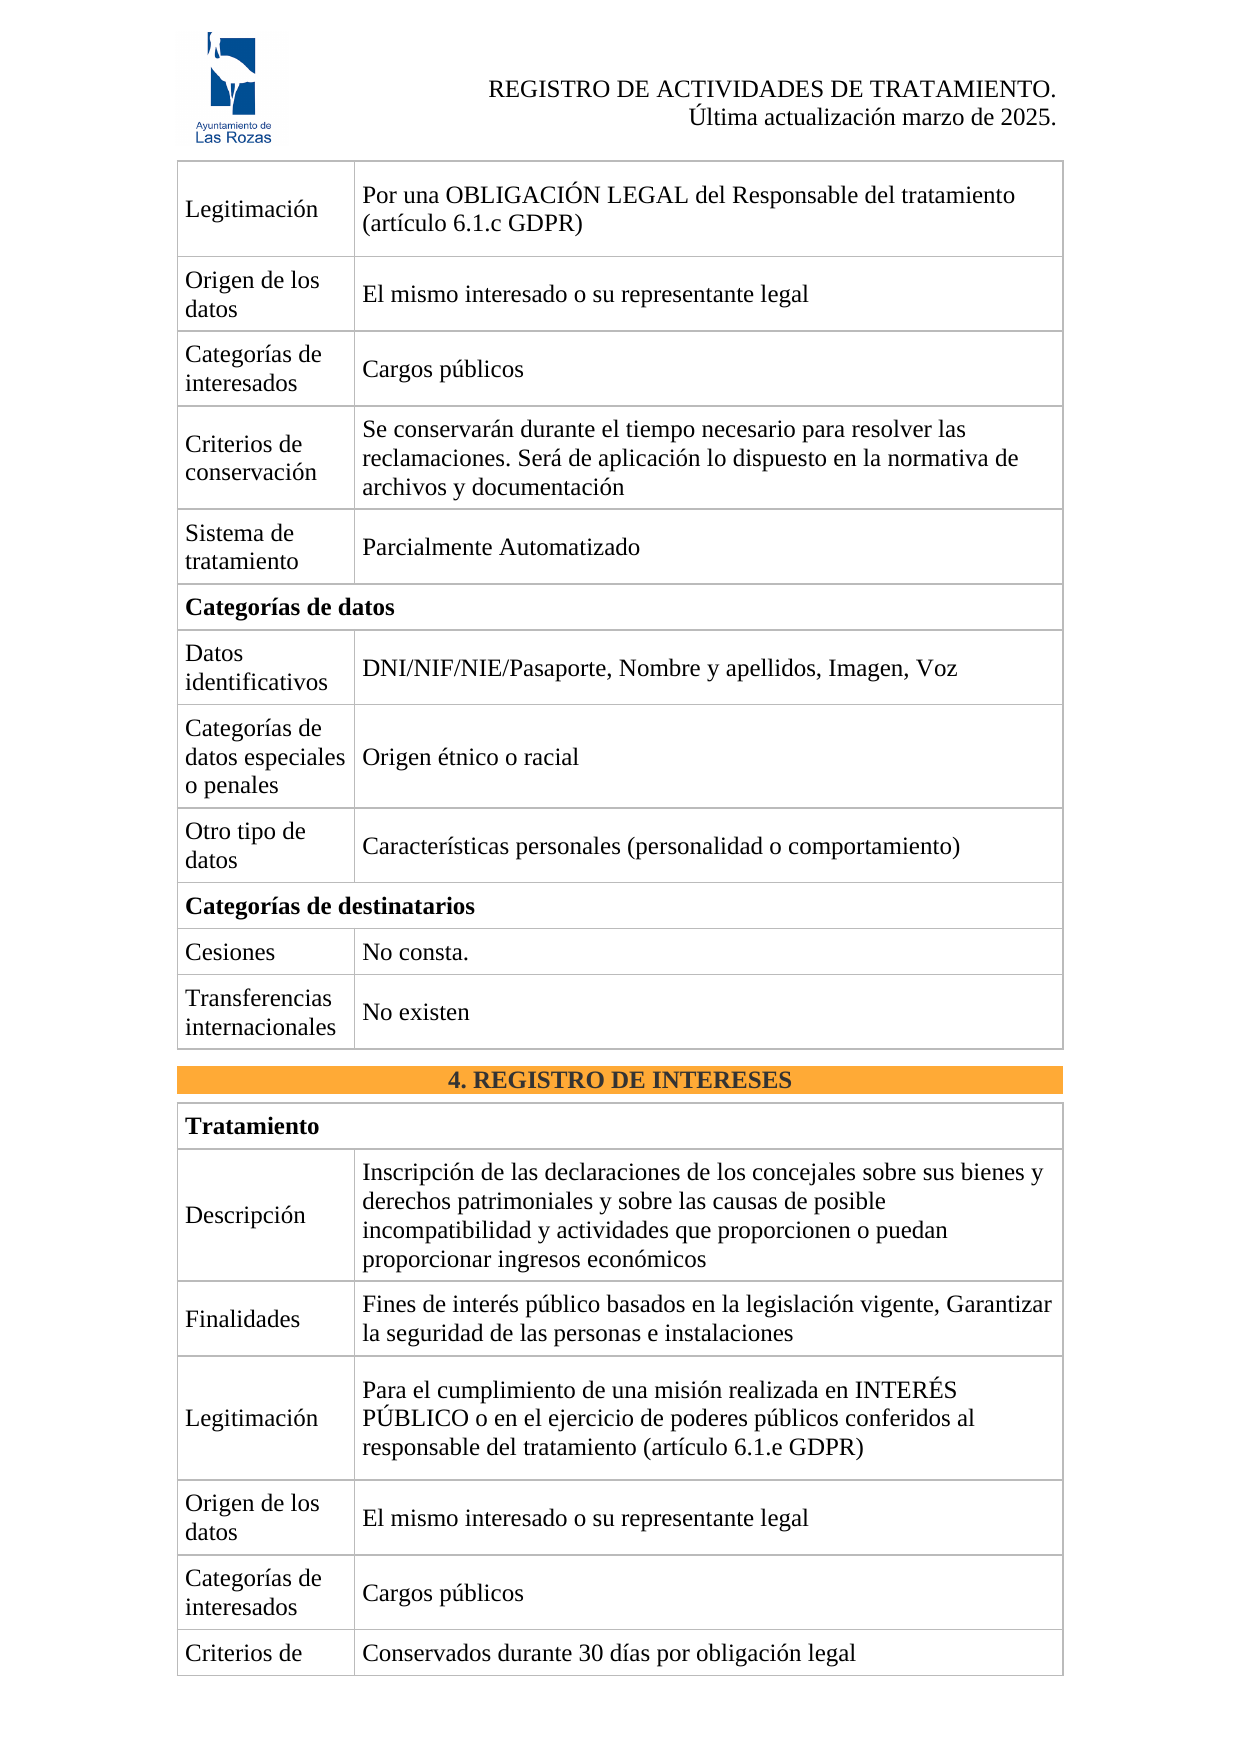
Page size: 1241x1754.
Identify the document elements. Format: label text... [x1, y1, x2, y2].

table_cell El mismo interesado o su representante legal [355, 257, 1062, 330]
table_cell DNI/NIF/NIE/Pasaporte, Nombre y apellidos, Imagen, Voz [355, 631, 1062, 704]
table_cell Transferencias internacionales [178, 975, 354, 1048]
table_cell Parcialmente Automatizado [355, 510, 1062, 583]
table_cell Origen étnico o racial [355, 705, 1062, 807]
table_cell Cargos públicos [355, 1556, 1062, 1628]
table_cell Otro tipo de datos [178, 809, 354, 882]
table_cell No existen [355, 975, 1062, 1048]
table_cell Criterios de [178, 1630, 354, 1674]
table_cell Por una OBLIGACIÓN LEGAL del Responsable del tratamiento (artículo 6.1.c GDPR) [355, 162, 1062, 256]
table_cell Categorías de datos [178, 585, 1062, 629]
table_cell Conservados durante 30 días por obligación legal [355, 1630, 1062, 1674]
table_cell Categorías de destinatarios [178, 883, 1062, 928]
table_cell Origen de los datos [178, 1481, 354, 1554]
table_cell Inscripción de las declaraciones de los concejales sobre sus bienes y derechos patrimoniales y sobre las causas de posible incompatibilidad y actividades que proporcionen o puedan proporcionar ingresos económicos [355, 1150, 1062, 1280]
table_header Tratamiento [178, 1104, 1062, 1148]
table_cell No consta. [355, 929, 1062, 974]
table_cell Descripción [178, 1150, 354, 1280]
table_cell Legitimación [178, 162, 354, 256]
table_cell Cesiones [178, 929, 354, 974]
table_cell Fines de interés público basados en la legislación vigente, Garantizar la seguridad de las personas e instalaciones [355, 1282, 1062, 1355]
table_cell Características personales (personalidad o comportamiento) [355, 809, 1062, 882]
table_cell Categorías de interesados [178, 332, 354, 405]
table_cell El mismo interesado o su representante legal [355, 1481, 1062, 1554]
table_cell Origen de los datos [178, 257, 354, 330]
table_cell Datos identificativos [178, 631, 354, 704]
table_cell Legitimación [178, 1357, 354, 1479]
table_cell Se conservarán durante el tiempo necesario para resolver las reclamaciones. Será de aplicación lo dispuesto en la normativa de archivos y documentación [355, 407, 1062, 508]
subtitle 4. REGISTRO DE INTERESES [177, 1066, 1063, 1094]
table_cell Criterios de conservación [178, 407, 354, 508]
table_cell Categorías de interesados [178, 1556, 354, 1628]
table_cell Para el cumplimiento de una misión realizada en INTERÉS PÚBLICO o en el ejercicio de poderes públicos conferidos al responsable del tratamiento (artículo 6.1.e GDPR) [355, 1357, 1062, 1479]
table_cell Categorías de datos especiales o penales [178, 705, 354, 807]
table_cell Sistema de tratamiento [178, 510, 354, 583]
table_cell Finalidades [178, 1282, 354, 1355]
table_cell Cargos públicos [355, 332, 1062, 405]
